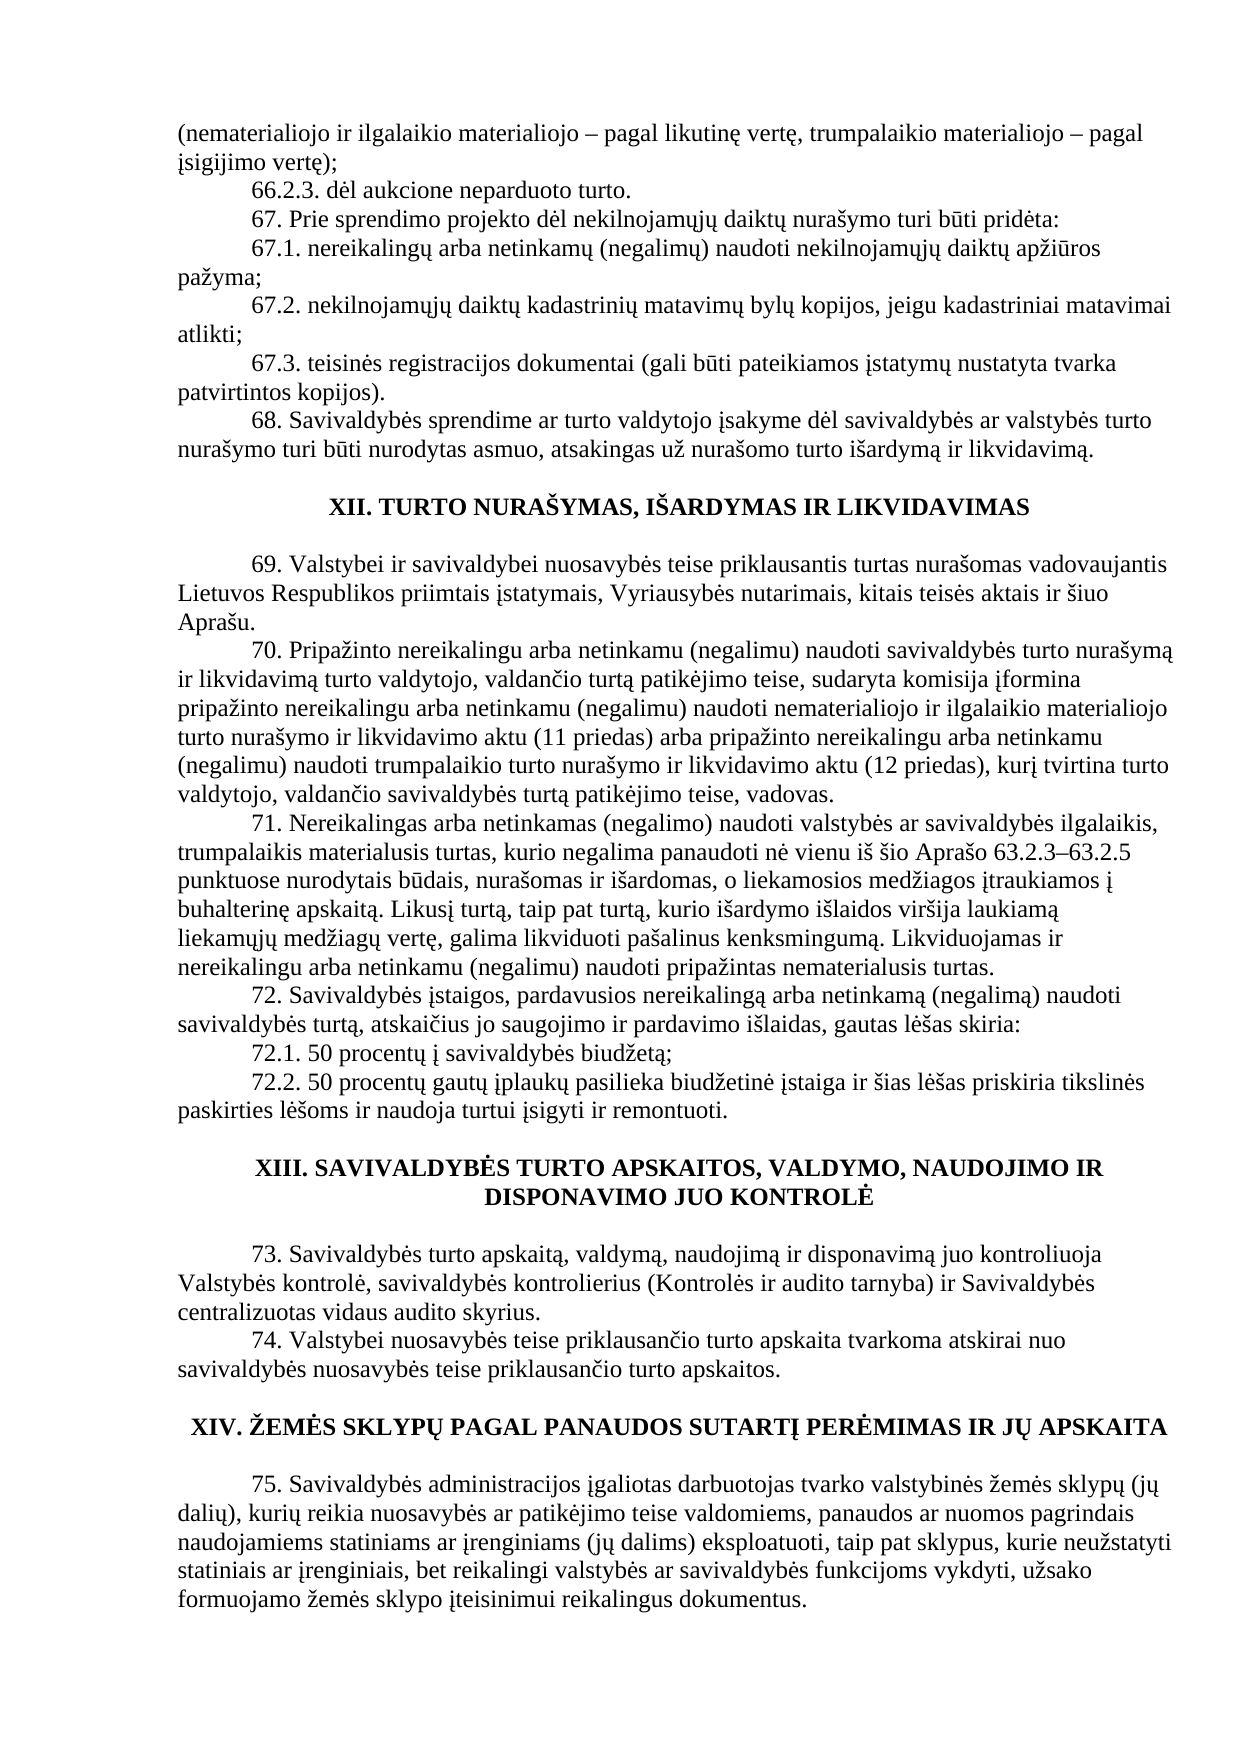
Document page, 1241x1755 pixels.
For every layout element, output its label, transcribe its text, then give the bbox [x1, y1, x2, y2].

text 66.2.3. dėl aukcione neparduoto turto. [177, 176, 1181, 204]
text 75. Savivaldybės administracijos įgaliotas darbuotojas tvarko valstybinės žemės sklypų (jų dalių), kurių reikia nuosavybės ar patikėjimo teise valdomiems, panaudos ar nuomos pagrindais naudojamiems statiniams ar įrenginiams (jų dalims) eksploatuoti, taip pat sklypus, kurie neužstatyti statiniais ar įrenginiais, bet reikalingi valstybės ar savivaldybės funkcijoms vykdyti, užsako formuojamo žemės sklypo įteisinimui reikalingus dokumentus. [177, 1469, 1181, 1613]
text XIII. SAVIVALDYBĖS TURTO APSKAITOS, VALDYMO, NAUDOJIMO IR DISPONAVIMO JUO KONTROLĖ [177, 1153, 1181, 1211]
text 69. Valstybei ir savivaldybei nuosavybės teise priklausantis turtas nurašomas vadovaujantis Lietuvos Respublikos priimtais įstatymais, Vyriausybės nutarimais, kitais teisės aktais ir šiuo Aprašu. [177, 549, 1181, 636]
text 72.1. 50 procentų į savivaldybės biudžetą; [177, 1038, 1181, 1067]
text 71. Nereikalingas arba netinkamas (negalimo) naudoti valstybės ar savivaldybės ilgalaikis, trumpalaikis materialusis turtas, kurio negalima panaudoti nė vienu iš šio Aprašo 63.2.3–63.2.5 punktuose nurodytais būdais, nurašomas ir išardomas, o liekamosios medžiagos įtraukiamos į buhalterinę apskaitą. Likusį turtą, taip pat turtą, kurio išardymo išlaidos viršija laukiamą [177, 808, 1181, 923]
text 72.2. 50 procentų gautų įplaukų pasilieka biudžetinė įstaiga ir šias lėšas priskiria tikslinės paskirties lėšoms ir naudoja turtui įsigyti ir remontuoti. [177, 1067, 1181, 1124]
text (nematerialiojo ir ilgalaikio materialiojo – pagal likutinę vertę, trumpalaikio materialiojo – pagal įsigijimo vertę); [177, 118, 1181, 176]
text 68. Savivaldybės sprendime ar turto valdytojo įsakyme dėl savivaldybės ar valstybės turto nurašymo turi būti nurodytas asmuo, atsakingas už nurašomo turto išardymą ir likvidavimą. [177, 406, 1181, 463]
text 67.2. nekilnojamųjų daiktų kadastrinių matavimų bylų kopijos, jeigu kadastriniai matavimai atlikti; [177, 291, 1181, 348]
text 73. Savivaldybės turto apskaitą, valdymą, naudojimą ir disponavimą juo kontroliuoja Valstybės kontrolė, savivaldybės kontrolierius (Kontrolės ir audito tarnyba) ir Savivaldybės centralizuotas vidaus audito skyrius. [177, 1239, 1181, 1326]
text XIV. ŽEMĖS SKLYPŲ PAGAL PANAUDOS SUTARTĮ PERĖMIMAS IR JŲ APSKAITA [177, 1412, 1181, 1441]
text 67.1. nereikalingų arba netinkamų (negalimų) naudoti nekilnojamųjų daiktų apžiūros pažyma; [177, 233, 1181, 291]
text 74. Valstybei nuosavybės teise priklausančio turto apskaita tvarkoma atskirai nuo savivaldybės nuosavybės teise priklausančio turto apskaitos. [177, 1326, 1181, 1383]
text 67. Prie sprendimo projekto dėl nekilnojamųjų daiktų nurašymo turi būti pridėta: [177, 204, 1181, 233]
text 67.3. teisinės registracijos dokumentai (gali būti pateikiamos įstatymų nustatyta tvarka patvirtintos kopijos). [177, 348, 1181, 406]
text 70. Pripažinto nereikalingu arba netinkamu (negalimu) naudoti savivaldybės turto nurašymą ir likvidavimą turto valdytojo, valdančio turtą patikėjimo teise, sudaryta komisija įformina pripažinto nereikalingu arba netinkamu (negalimu) naudoti nematerialiojo ir ilgalaikio materialiojo turto nurašymo ir likvidavimo aktu (11 priedas) arba pripažinto nereikalingu arba netinkamu (negalimu) naudoti trumpalaikio turto nurašymo ir likvidavimo aktu (12 priedas), kurį tvirtina turto valdytojo, valdančio savivaldybės turtą patikėjimo teise, vadovas. [177, 636, 1181, 808]
text liekamųjų medžiagų vertę, galima likviduoti pašalinus kenksmingumą. Likviduojamas ir nereikalingu arba netinkamu (negalimu) naudoti pripažintas nematerialusis turtas. [177, 923, 1181, 981]
text XII. TURTO NURAŠYMAS, IŠARDYMAS IR LIKVIDAVIMAS [177, 492, 1181, 521]
text 72. Savivaldybės įstaigos, pardavusios nereikalingą arba netinkamą (negalimą) naudoti savivaldybės turtą, atskaičius jo saugojimo ir pardavimo išlaidas, gautas lėšas skiria: [177, 981, 1181, 1038]
